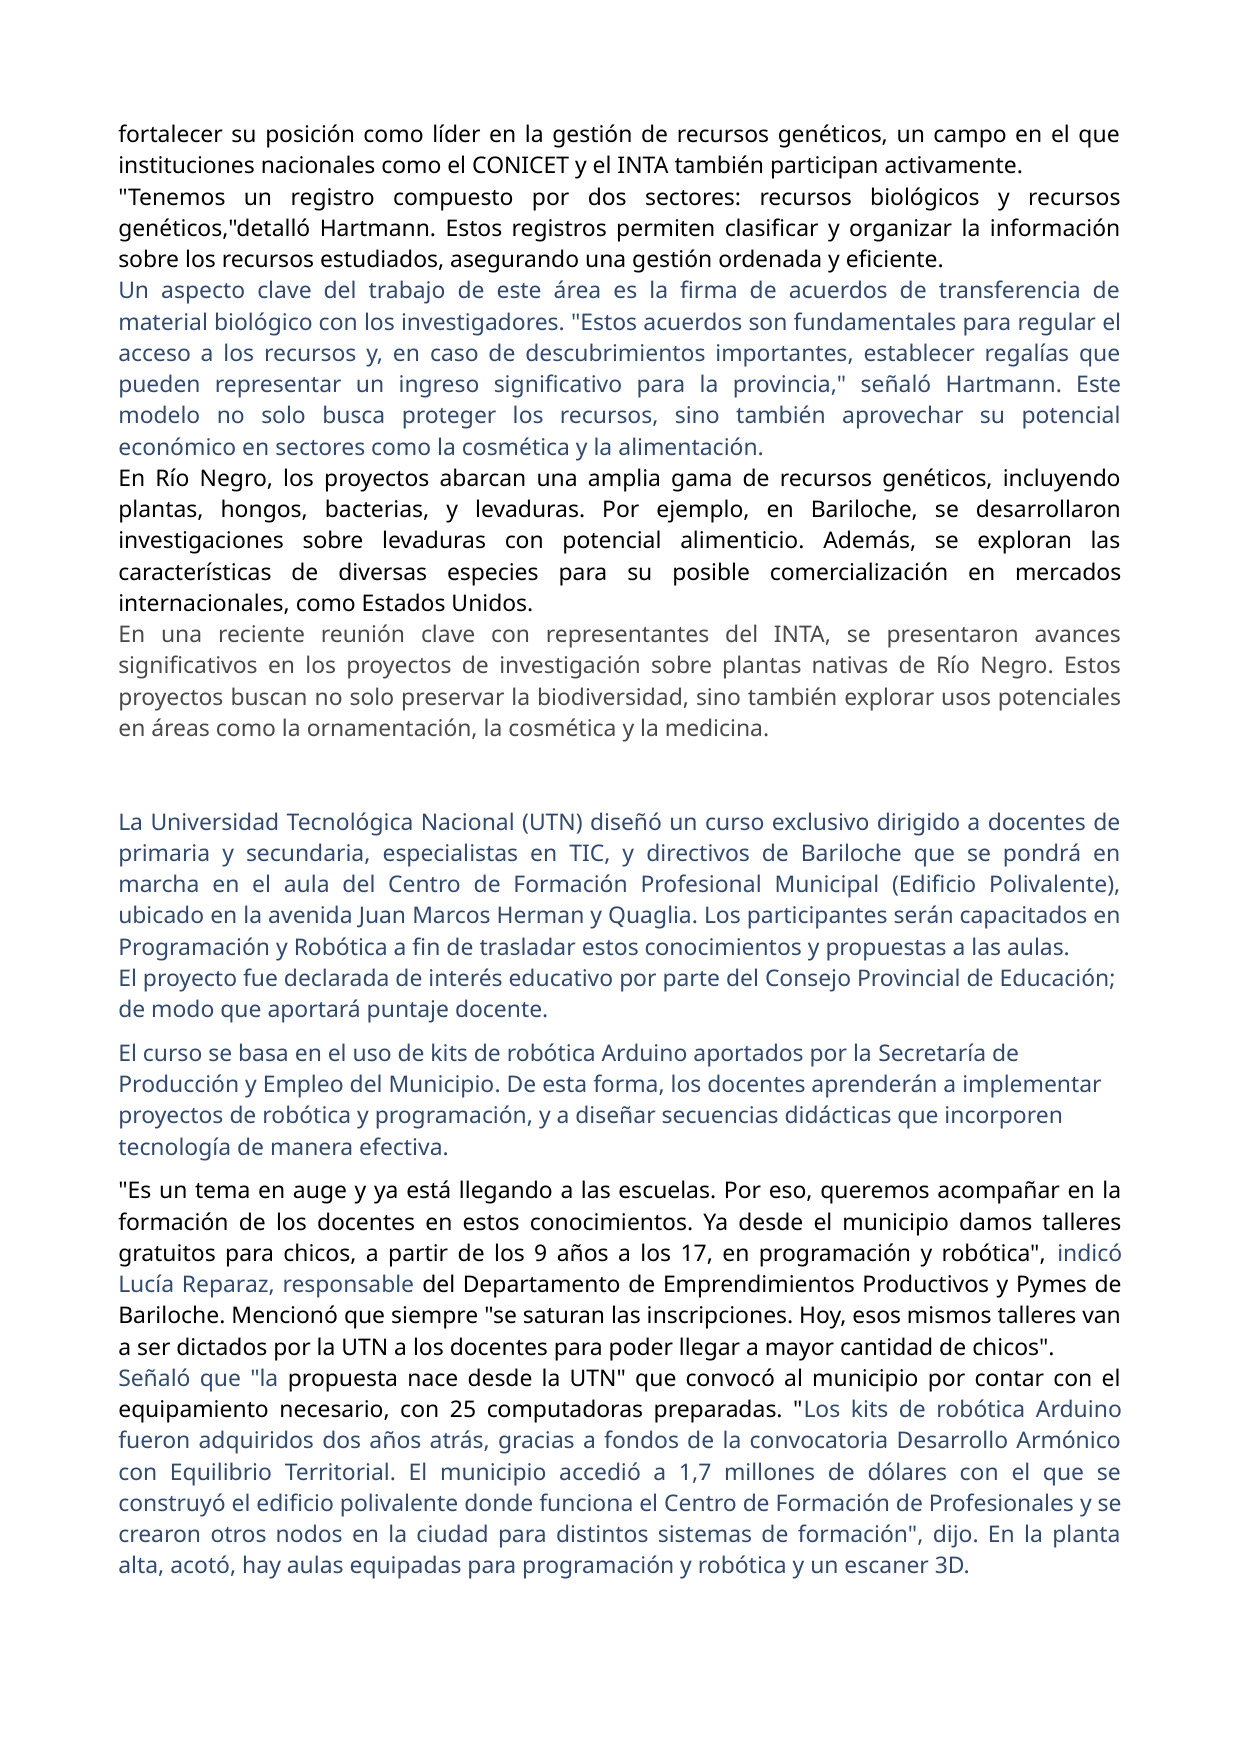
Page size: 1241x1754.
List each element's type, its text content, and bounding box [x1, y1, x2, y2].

text "Es un tema en auge y ya está llegando a las escuelas. Por eso, queremos acompañar en la formación de los docentes en estos conocimientos. Ya desde el municipio damos talleres gratuitos para chicos, a partir de los 9 años a los 17, en programación y robótica", indicó Lucía Reparaz, responsable del Departamento de Emprendimientos Productivos y Pymes de Bariloche. Mencionó que siempre "se saturan las inscripciones. Hoy, esos mismos talleres van a ser dictados por la UTN a los docentes para poder llegar a mayor cantidad de chicos". [118, 1174, 1122, 1362]
text La Universidad Tecnológica Nacional (UTN) diseñó un curso exclusivo dirigido a docentes de primaria y secundaria, especialistas en TIC, y directivos de Bariloche que se pondrá en marcha en el aula del Centro de Formación Profesional Municipal (Edificio Polivalente), ubicado en la avenida Juan Marcos Herman y Quaglia. Los participantes serán capacitados en Programación y Robótica a fin de trasladar estos conocimientos y propuestas a las aulas. [118, 806, 1122, 962]
text fortalecer su posición como líder en la gestión de recursos genéticos, un campo en el que instituciones nacionales como el CONICET y el INTA también participan activamente. [118, 118, 1122, 181]
text Un aspecto clave del trabajo de este área es la firma de acuerdos de transferencia de material biológico con los investigadores. "Estos acuerdos son fundamentales para regular el acceso a los recursos y, en caso de descubrimientos importantes, establecer regalías que pueden representar un ingreso significativo para la provincia," señaló Hartmann. Este modelo no solo busca proteger los recursos, sino también aprovechar su potencial económico en sectores como la cosmética y la alimentación. [118, 274, 1122, 462]
text En Río Negro, los proyectos abarcan una amplia gama de recursos genéticos, incluyendo plantas, hongos, bacterias, y levaduras. Por ejemplo, en Bariloche, se desarrollaron investigaciones sobre levaduras con potencial alimenticio. Además, se exploran las características de diversas especies para su posible comercialización en mercados internacionales, como Estados Unidos. [118, 462, 1122, 618]
text En una reciente reunión clave con representantes del INTA, se presentaron avances significativos en los proyectos de investigación sobre plantas nativas de Río Negro. Estos proyectos buscan no solo preservar la biodiversidad, sino también explorar usos potenciales en áreas como la ornamentación, la cosmética y la medicina. [118, 618, 1122, 743]
text "Tenemos un registro compuesto por dos sectores: recursos biológicos y recursos genéticos,"detalló Hartmann. Estos registros permiten clasificar y organizar la información sobre los recursos estudiados, asegurando una gestión ordenada y eficiente. [118, 181, 1122, 274]
text El curso se basa en el uso de kits de robótica Arduino aportados por la Secretaría de Producción y Empleo del Municipio. De esta forma, los docentes aprenderán a implementar proyectos de robótica y programación, y a diseñar secuencias didácticas que incorporen tecnología de manera efectiva. [118, 1037, 1122, 1162]
text El proyecto fue declarada de interés educativo por parte del Consejo Provincial de Educación; de modo que aportará puntaje docente. [118, 962, 1122, 1024]
text Señaló que "la propuesta nace desde la UTN" que convocó al municipio por contar con el equipamiento necesario, con 25 computadoras preparadas. "Los kits de robótica Arduino fueron adquiridos dos años atrás, gracias a fondos de la convocatoria Desarrollo Armónico con Equilibrio Territorial. El municipio accedió a 1,7 millones de dólares con el que se construyó el edificio polivalente donde funciona el Centro de Formación de Profesionales y se crearon otros nodos en la ciudad para distintos sistemas de formación", dijo. En la planta alta, acotó, hay aulas equipadas para programación y robótica y un escaner 3D. [118, 1362, 1122, 1581]
